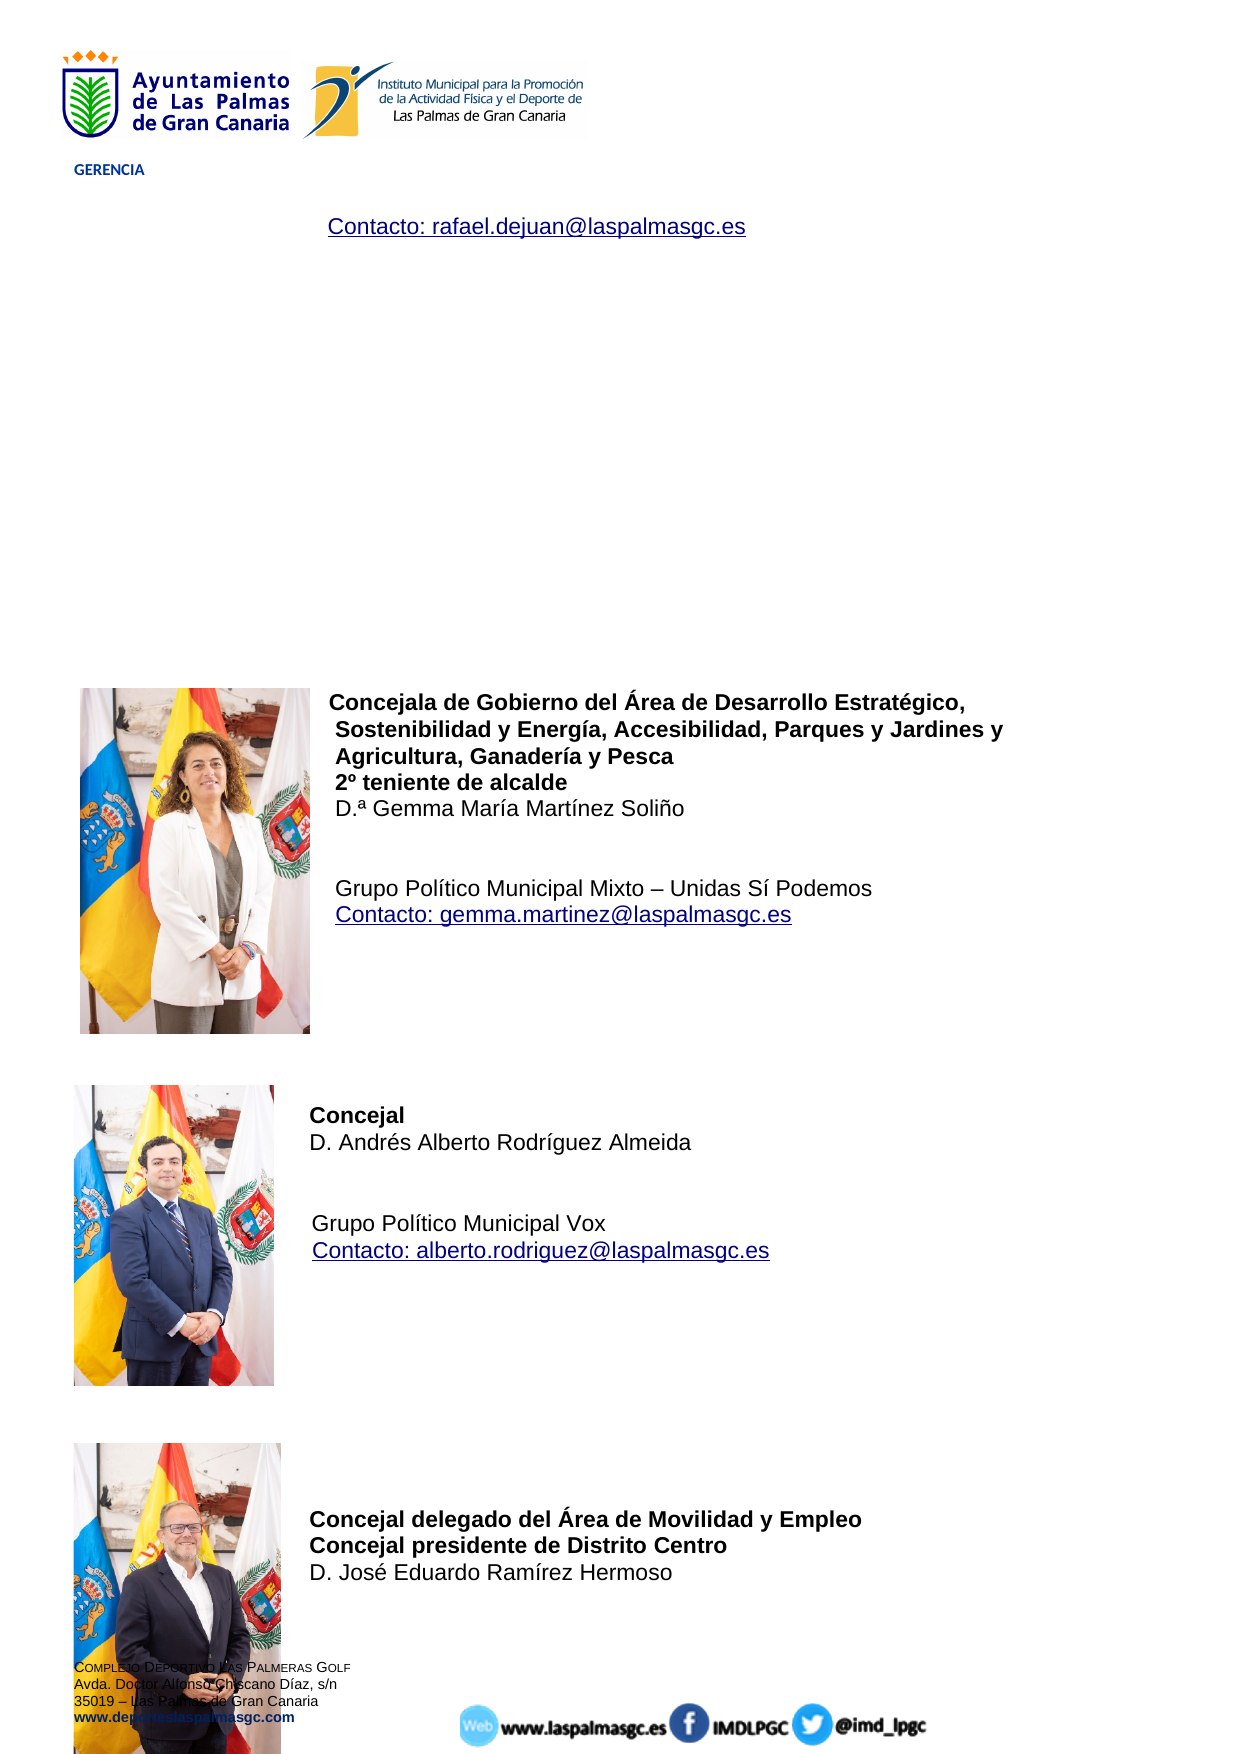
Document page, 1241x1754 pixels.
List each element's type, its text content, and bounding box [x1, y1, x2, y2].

text D. Andrés Alberto Rodríguez Almeida [274, 1129, 1093, 1155]
text Grupo Político Municipal Mixto – Unidas Sí Podemos [310, 874, 1093, 901]
text Concejal presidente de Distrito Centro [281, 1532, 1093, 1558]
text 2º teniente de alcalde [310, 769, 1093, 795]
text Concejal delegado del Área de Movilidad y Empleo [281, 1506, 1093, 1532]
text Concejala de Gobierno del Área de Desarrollo Estratégico, [310, 688, 1093, 716]
text Concejal [274, 1102, 1093, 1129]
text Grupo Político Municipal Vox [274, 1208, 1093, 1236]
text Contacto: gemma.martinez@laspalmasgc.es [310, 901, 1093, 927]
text Contacto: rafael.dejuan@laspalmasgc.es [74, 212, 1093, 240]
text Agricultura, Ganadería y Pesca [310, 743, 1093, 769]
text D.ª Gemma María Martínez Soliño [310, 795, 1093, 822]
text Sostenibilidad y Energía, Accesibilidad, Parques y Jardines y [310, 716, 1093, 743]
text Contacto: alberto.rodriguez@laspalmasgc.es [274, 1236, 1093, 1264]
text D. José Eduardo Ramírez Hermoso [281, 1558, 1093, 1585]
